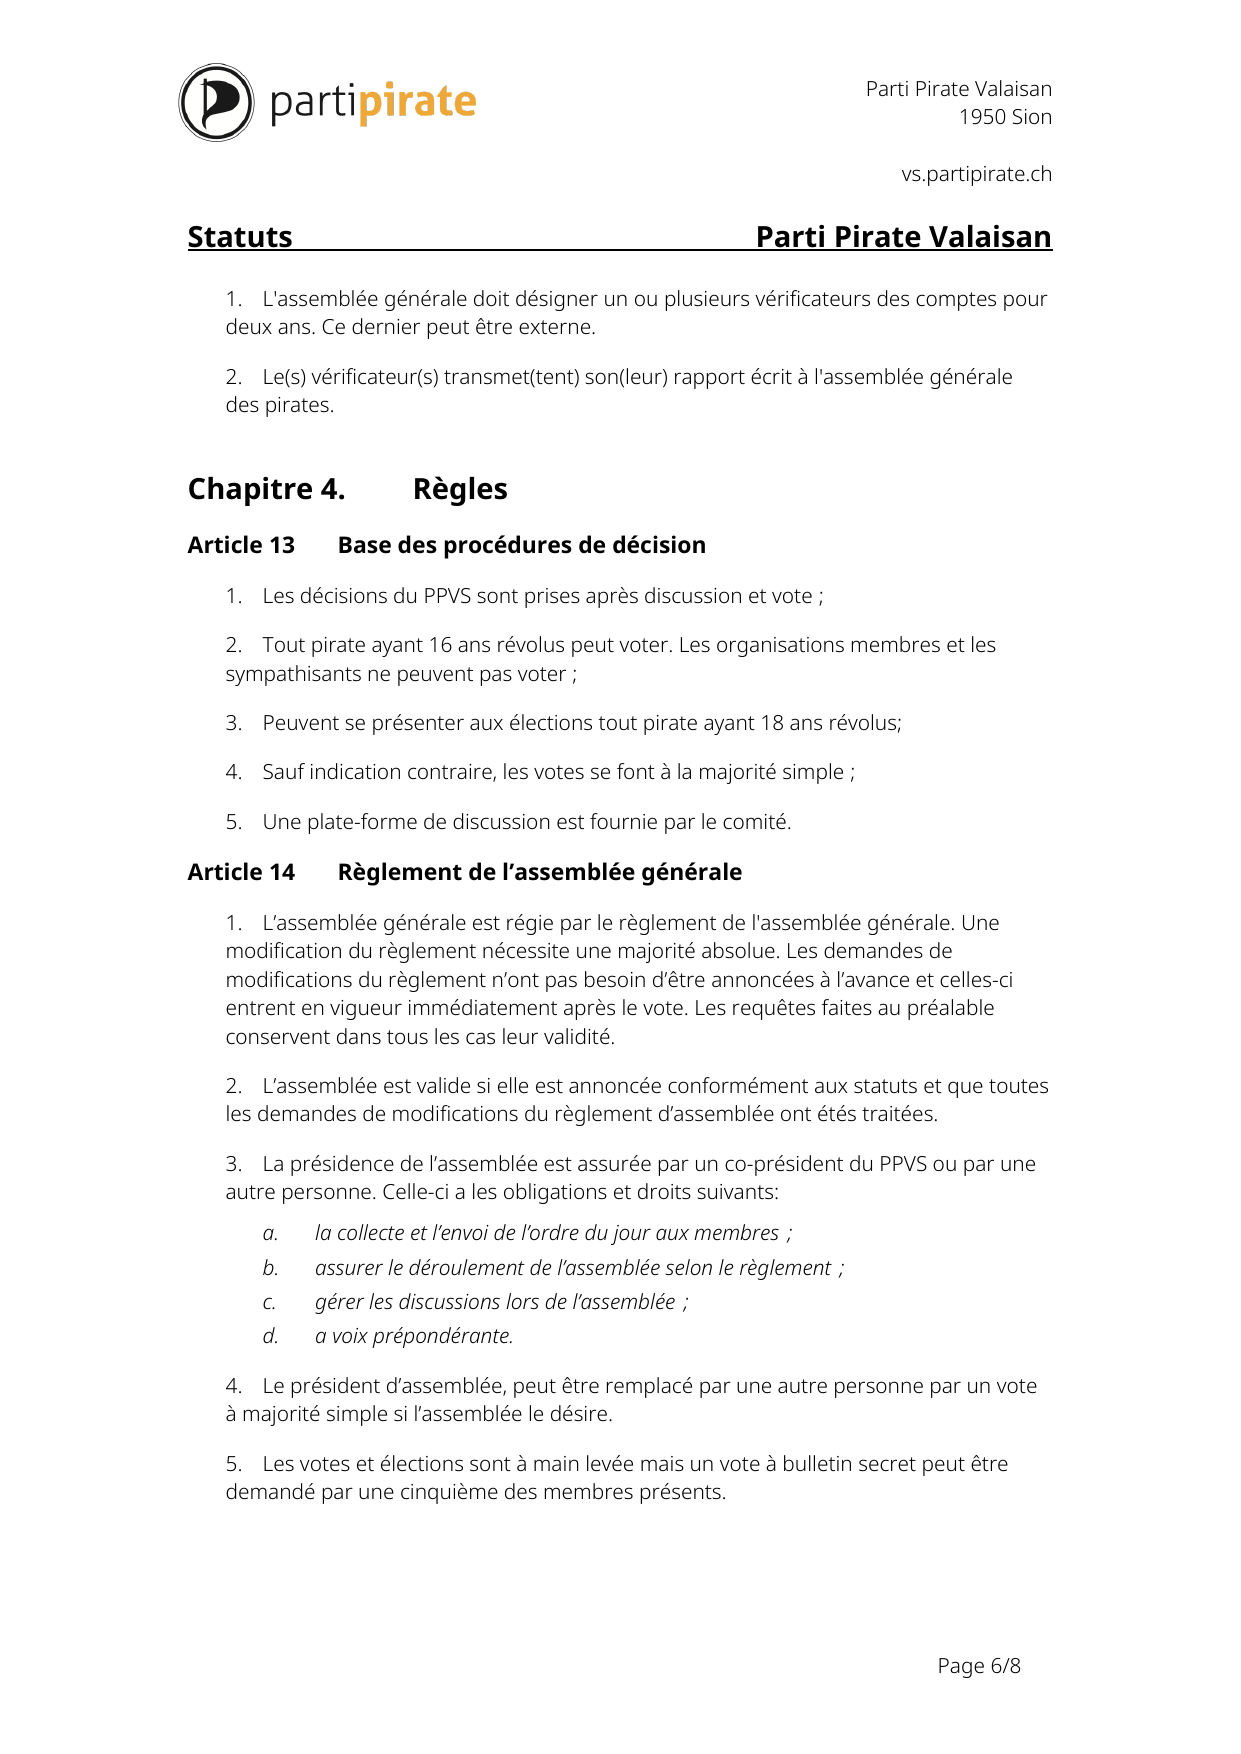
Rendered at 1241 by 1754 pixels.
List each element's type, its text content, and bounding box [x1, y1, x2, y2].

subtitle gérer les discussions lors de l’assemblée ; [262, 1287, 1053, 1316]
subtitle Sauf indication contraire, les votes se font à la majorité simple ; [225, 757, 1053, 786]
subtitle Le(s) vérificateur(s) transmet(tent) son(leur) rapport écrit à l'assemblée générale des pirates. [225, 362, 1053, 419]
subtitle Une plate-forme de discussion est fournie par le comité. [225, 807, 1053, 835]
subtitle L'assemblée générale doit désigner un ou plusieurs vérificateurs des comptes pour deux ans. Ce dernier peut être externe. [225, 284, 1053, 341]
subtitle la collecte et l’envoi de l’ordre du jour aux membres ; [262, 1218, 1053, 1247]
subtitle L’assemblée générale est régie par le règlement de l'assemblée générale. Une modification du règlement nécessite une majorité absolue. Les demandes de modifications du règlement n’ont pas besoin d’être annoncées à l’avance et celles-ci entrent en vigueur immédiatement après le vote. Les requêtes faites au préalable conservent dans tous les cas leur validité. [225, 908, 1053, 1050]
subtitle Peuvent se présenter aux élections tout pirate ayant 18 ans révolus; [225, 708, 1053, 737]
subtitle Règles [187, 469, 1053, 508]
subtitle assurer le déroulement de l’assemblée selon le règlement ; [262, 1253, 1053, 1281]
subtitle Base des procédures de décision [187, 529, 1053, 560]
subtitle Les décisions du PPVS sont prises après discussion et vote ; [225, 581, 1053, 610]
picture [172, 39, 487, 160]
subtitle Règlement de l’assemblée générale [187, 856, 1053, 887]
subtitle Tout pirate ayant 16 ans révolus peut voter. Les organisations membres et les sympathisants ne peuvent pas voter ; [225, 631, 1053, 687]
subtitle Les votes et élections sont à main levée mais un vote à bulletin secret peut être demandé par une cinquième des membres présents. [225, 1449, 1053, 1506]
subtitle Le président d’assemblée, peut être remplacé par une autre personne par un vote à majorité simple si l’assemblée le désire. [225, 1371, 1053, 1428]
subtitle La présidence de l’assemblée est assurée par un co-président du PPVS ou par une autre personne. Celle-ci a les obligations et droits suivants: [225, 1149, 1053, 1206]
subtitle a voix prépondérante. [262, 1322, 1053, 1350]
subtitle L’assemblée est valide si elle est annoncée conformément aux statuts et que toutes les demandes de modifications du règlement d’assemblée ont étés traitées. [225, 1071, 1053, 1128]
